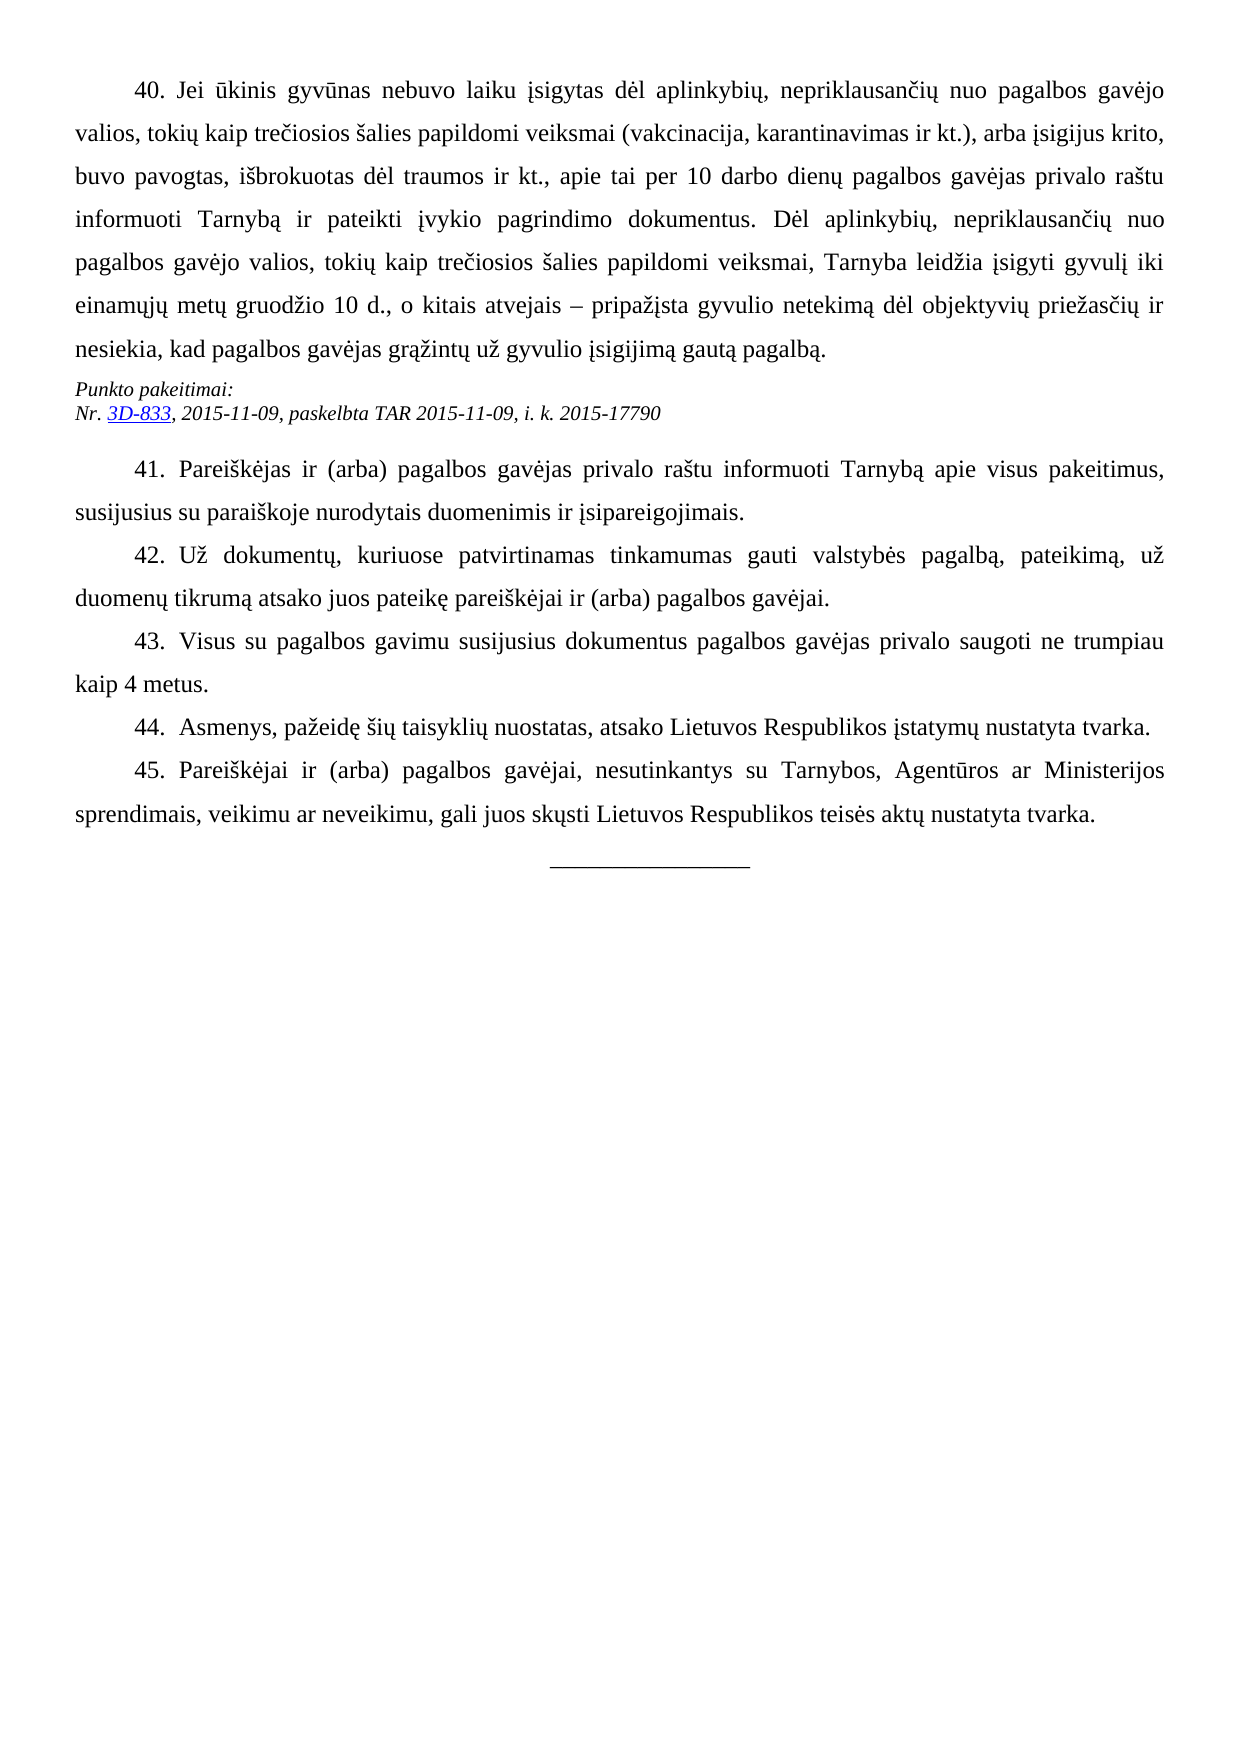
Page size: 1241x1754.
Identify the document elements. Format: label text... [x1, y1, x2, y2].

text ________________ [134, 842, 1165, 871]
text 40. Jei ūkinis gyvūnas nebuvo laiku įsigytas dėl aplinkybių, nepriklausančių nuo pagalbos gavėjo valios, tokių kaip trečiosios šalies papildomi veiksmai (vakcinacija, karantinavimas ir kt.), arba įsigijus krito, buvo pavogtas, išbrokuotas dėl traumos ir kt., apie tai per 10 darbo dienų pagalbos gavėjas privalo raštu informuoti Tarnybą ir pateikti įvykio pagrindimo dokumentus. Dėl aplinkybių, nepriklausančių nuo pagalbos gavėjo valios, tokių kaip trečiosios šalies papildomi veiksmai, Tarnyba leidžia įsigyti gyvulį iki einamųjų metų gruodžio 10 d., o kitais atvejais – pripažįsta gyvulio netekimą dėl objektyvių priežasčių ir nesiekia, kad pagalbos gavėjas grąžintų už gyvulio įsigijimą gautą pagalbą. [75, 75, 1165, 362]
text 41. Pareiškėjas ir (arba) pagalbos gavėjas privalo raštu informuoti Tarnybą apie visus pakeitimus, susijusius su paraiškoje nurodytais duomenimis ir įsipareigojimais. [75, 454, 1165, 526]
text Punkto pakeitimai: [75, 377, 1165, 401]
text 44. Asmenys, pažeidę šių taisyklių nuostatas, atsako Lietuvos Respublikos įstatymų nustatyta tvarka. [75, 712, 1165, 741]
text 45. Pareiškėjai ir (arba) pagalbos gavėjai, nesutinkantys su Tarnybos, Agentūros ar Ministerijos sprendimais, veikimu ar neveikimu, gali juos skųsti Lietuvos Respublikos teisės aktų nustatyta tvarka. [75, 756, 1165, 827]
text Nr. 3D-833, 2015-11-09, paskelbta TAR 2015-11-09, i. k. 2015-17790 [75, 401, 1165, 425]
text 43. Visus su pagalbos gavimu susijusius dokumentus pagalbos gavėjas privalo saugoti ne trumpiau kaip 4 metus. [75, 626, 1165, 698]
text 42. Už dokumentų, kuriuose patvirtinamas tinkamumas gauti valstybės pagalbą, pateikimą, už duomenų tikrumą atsako juos pateikę pareiškėjai ir (arba) pagalbos gavėjai. [75, 540, 1165, 612]
